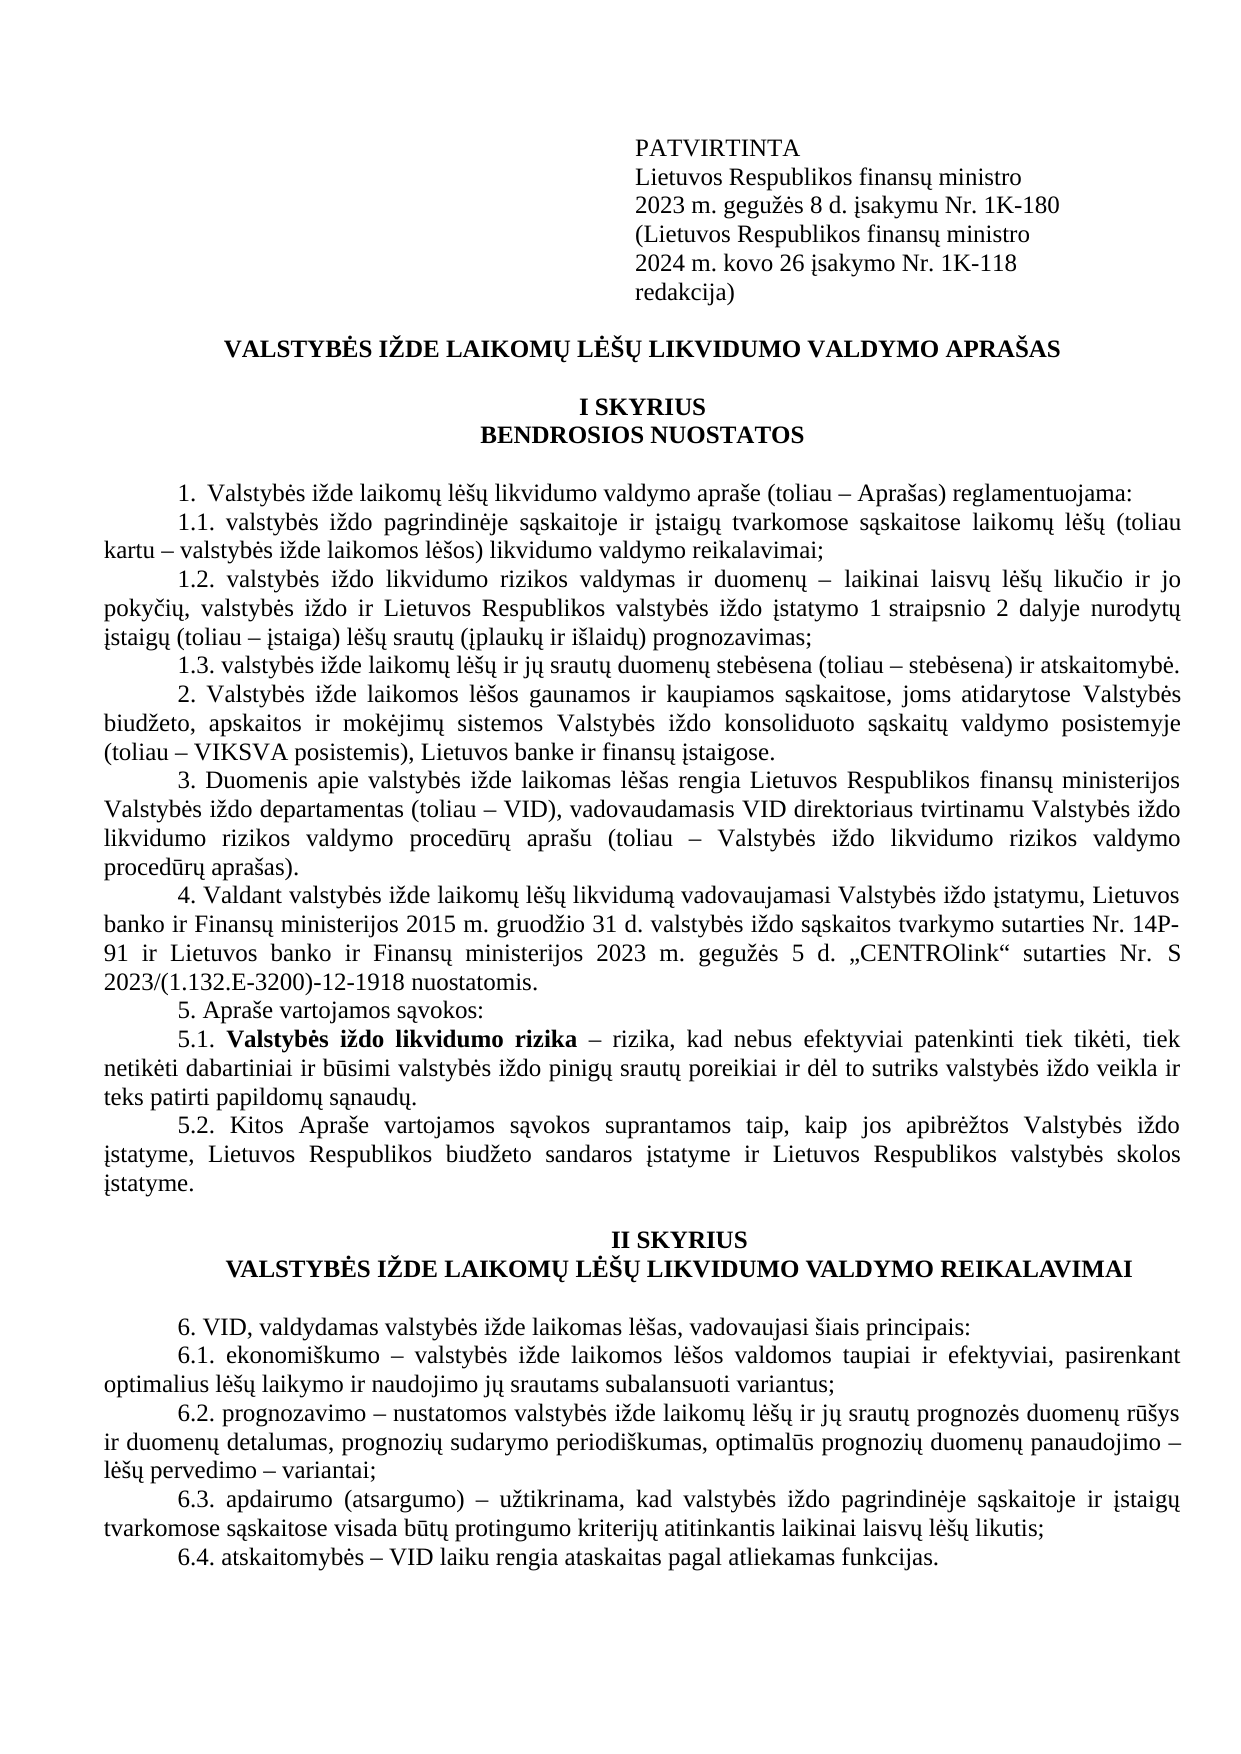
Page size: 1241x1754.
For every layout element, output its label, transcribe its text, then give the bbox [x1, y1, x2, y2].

subtitle BENDROSIOS NUOSTATOS [103, 420, 1181, 449]
text 6.2. prognozavimo – nustatomos valstybės ižde laikomų lėšų ir jų srautų prognozės duomenų rūšys ir duomenų detalumas, prognozių sudarymo periodiškumas, optimalūs prognozių duomenų panaudojimo – lėšų pervedimo – variantai; [103, 1398, 1181, 1484]
text 6.3. apdairumo (atsargumo) – užtikrinama, kad valstybės iždo pagrindinėje sąskaitoje ir įstaigų tvarkomose sąskaitose visada būtų protingumo kriterijų atitinkantis laikinai laisvų lėšų likutis; [103, 1484, 1181, 1542]
text redakcija) [103, 277, 1181, 305]
text Lietuvos Respublikos finansų ministro [103, 162, 1181, 190]
text 6.4. atskaitomybės – VID laiku rengia ataskaitas pagal atliekamas funkcijas. [103, 1542, 1181, 1570]
text 2. Valstybės ižde laikomos lėšos gaunamos ir kaupiamos sąskaitose, joms atidarytose Valstybės biudžeto, apskaitos ir mokėjimų sistemos Valstybės iždo konsoliduoto sąskaitų valdymo posistemyje (toliau – VIKSVA posistemis), Lietuvos banke ir finansų įstaigose. [103, 679, 1181, 765]
text 5. Apraše vartojamos sąvokos: [103, 995, 1181, 1024]
text VALSTYBĖS IŽDE LAIKOMŲ LĖŠŲ LIKVIDUMO VALDYMO REIKALAVIMAI [103, 1254, 1181, 1283]
text PATVIRTINTA [103, 133, 1181, 162]
text 6.1. ekonomiškumo – valstybės ižde laikomos lėšos valdomos taupiai ir efektyviai, pasirenkant optimalius lėšų laikymo ir naudojimo jų srautams subalansuoti variantus; [103, 1340, 1181, 1398]
text II SKYRIUS [103, 1225, 1181, 1254]
text 2023 m. gegužės 8 d. įsakymu Nr. 1K-180 [103, 190, 1181, 219]
text 1.3. valstybės ižde laikomų lėšų ir jų srautų duomenų stebėsena (toliau – stebėsena) ir atskaitomybė. [103, 650, 1181, 679]
text 5.1. Valstybės iždo likvidumo rizika – rizika, kad nebus efektyviai patenkinti tiek tikėti, tiek netikėti dabartiniai ir būsimi valstybės iždo pinigų srautų poreikiai ir dėl to sutriks valstybės iždo veikla ir teks patirti papildomų sąnaudų. [103, 1024, 1181, 1110]
text 5.2. Kitos Apraše vartojamos sąvokos suprantamos taip, kaip jos apibrėžtos Valstybės iždo įstatyme, Lietuvos Respublikos biudžeto sandaros įstatyme ir Lietuvos Respublikos valstybės skolos įstatyme. [103, 1110, 1181, 1197]
text VALSTYBĖS IŽDE LAIKOMŲ LĖŠŲ LIKVIDUMO VALDYMO APRAŠAS [103, 334, 1181, 363]
text 1.2. valstybės iždo likvidumo rizikos valdymas ir duomenų – laikinai laisvų lėšų likučio ir jo pokyčių, valstybės iždo ir Lietuvos Respublikos valstybės iždo įstatymo 1 straipsnio 2 dalyje nurodytų įstaigų (toliau – įstaiga) lėšų srautų (įplaukų ir išlaidų) prognozavimas; [103, 564, 1181, 650]
subtitle I SKYRIUS [103, 392, 1181, 420]
text 2024 m. kovo 26 įsakymo Nr. 1K-118 [103, 248, 1181, 277]
text 3. Duomenis apie valstybės ižde laikomas lėšas rengia Lietuvos Respublikos finansų ministerijos Valstybės iždo departamentas (toliau – VID), vadovaudamasis VID direktoriaus tvirtinamu Valstybės iždo likvidumo rizikos valdymo procedūrų aprašu (toliau – Valstybės iždo likvidumo rizikos valdymo procedūrų aprašas). [103, 765, 1181, 880]
text 1. Valstybės ižde laikomų lėšų likvidumo valdymo apraše (toliau – Aprašas) reglamentuojama: [103, 478, 1181, 507]
text 6. VID, valdydamas valstybės ižde laikomas lėšas, vadovaujasi šiais principais: [103, 1312, 1181, 1340]
text (Lietuvos Respublikos finansų ministro [103, 219, 1181, 248]
text 1.1. valstybės iždo pagrindinėje sąskaitoje ir įstaigų tvarkomose sąskaitose laikomų lėšų (toliau kartu – valstybės ižde laikomos lėšos) likvidumo valdymo reikalavimai; [103, 507, 1181, 564]
text 4. Valdant valstybės ižde laikomų lėšų likvidumą vadovaujamasi Valstybės iždo įstatymu, Lietuvos banko ir Finansų ministerijos 2015 m. gruodžio 31 d. valstybės iždo sąskaitos tvarkymo sutarties Nr. 14P-91 ir Lietuvos banko ir Finansų ministerijos 2023 m. gegužės 5 d. „CENTROlink“ sutarties Nr. S 2023/(1.132.E-3200)-12-1918 nuostatomis. [103, 880, 1181, 995]
